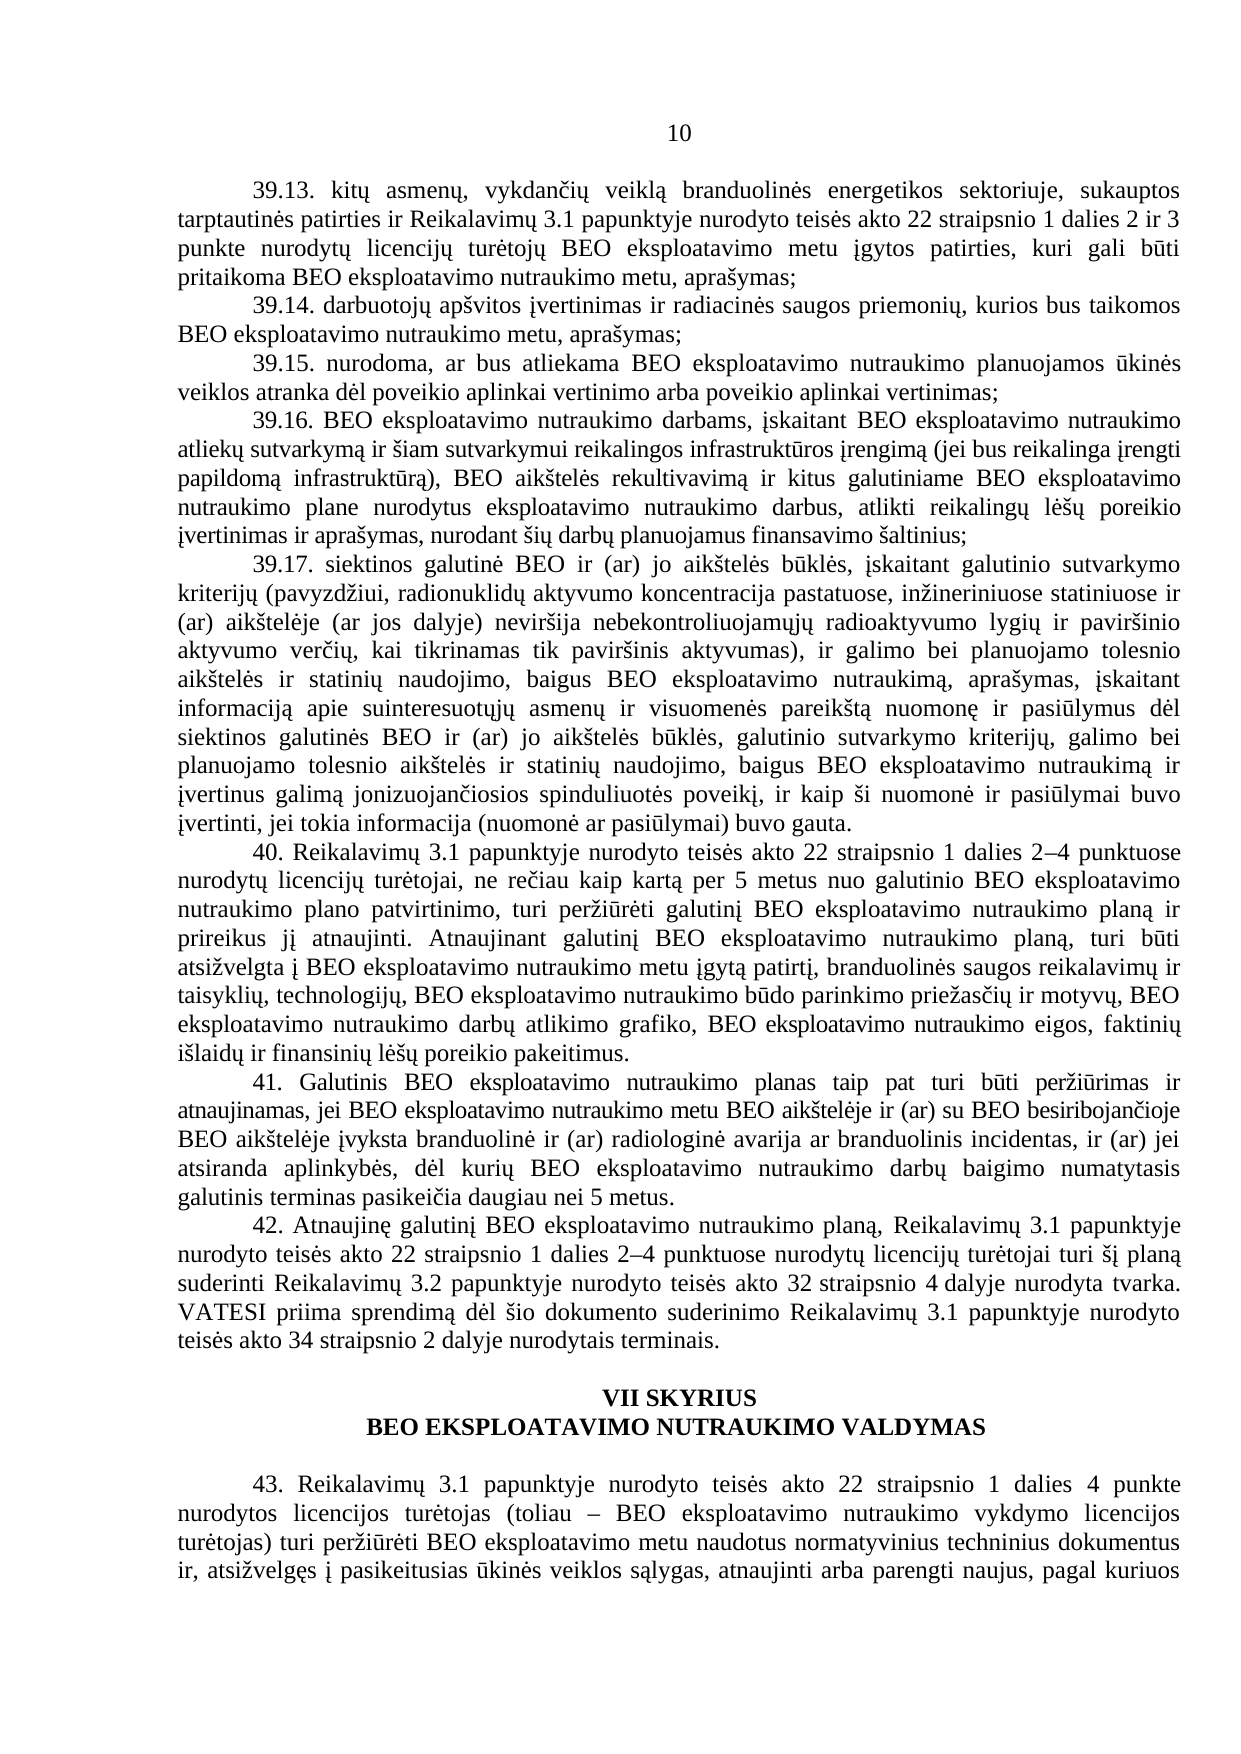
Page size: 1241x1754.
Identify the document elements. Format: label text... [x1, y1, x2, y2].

text 39.16. BEO eksploatavimo nutraukimo darbams, įskaitant BEO eksploatavimo nutraukimo atliekų sutvarkymą ir šiam sutvarkymui reikalingos infrastruktūros įrengimą (jei bus reikalinga įrengti papildomą infrastruktūrą), BEO aikštelės rekultivavimą ir kitus galutiniame BEO eksploatavimo nutraukimo plane nurodytus eksploatavimo nutraukimo darbus, atlikti reikalingų lėšų poreikio įvertinimas ir aprašymas, nurodant šių darbų planuojamus finansavimo šaltinius; [177, 406, 1181, 549]
text 40. Reikalavimų 3.1 papunktyje nurodyto teisės akto 22 straipsnio 1 dalies 2–4 punktuose nurodytų licencijų turėtojai, ne rečiau kaip kartą per 5 metus nuo galutinio BEO eksploatavimo nutraukimo plano patvirtinimo, turi peržiūrėti galutinį BEO eksploatavimo nutraukimo planą ir prireikus jį atnaujinti. Atnaujinant galutinį BEO eksploatavimo nutraukimo planą, turi būti atsižvelgta į BEO eksploatavimo nutraukimo metu įgytą patirtį, branduolinės saugos reikalavimų ir taisyklių, technologijų, BEO eksploatavimo nutraukimo būdo parinkimo priežasčių ir motyvų, BEO eksploatavimo nutraukimo darbų atlikimo grafiko, BEO eksploatavimo nutraukimo eigos, faktinių išlaidų ir finansinių lėšų poreikio pakeitimus. [177, 837, 1181, 1067]
text 43. Reikalavimų 3.1 papunktyje nurodyto teisės akto 22 straipsnio 1 dalies 4 punkte nurodytos licencijos turėtojas (toliau – BEO eksploatavimo nutraukimo vykdymo licencijos turėtojas) turi peržiūrėti BEO eksploatavimo metu naudotus normatyvinius techninius dokumentus ir, atsižvelgęs į pasikeitusias ūkinės veiklos sąlygas, atnaujinti arba parengti naujus, pagal kuriuos [177, 1469, 1181, 1584]
text 39.17. siektinos galutinė BEO ir (ar) jo aikštelės būklės, įskaitant galutinio sutvarkymo kriterijų (pavyzdžiui, radionuklidų aktyvumo koncentracija pastatuose, inžineriniuose statiniuose ir (ar) aikštelėje (ar jos dalyje) neviršija nebekontroliuojamųjų radioaktyvumo lygių ir paviršinio aktyvumo verčių, kai tikrinamas tik paviršinis aktyvumas), ir galimo bei planuojamo tolesnio aikštelės ir statinių naudojimo, baigus BEO eksploatavimo nutraukimą, aprašymas, įskaitant informaciją apie suinteresuotųjų asmenų ir visuomenės pareikštą nuomonę ir pasiūlymus dėl siektinos galutinės BEO ir (ar) jo aikštelės būklės, galutinio sutvarkymo kriterijų, galimo bei planuojamo tolesnio aikštelės ir statinių naudojimo, baigus BEO eksploatavimo nutraukimą ir įvertinus galimą jonizuojančiosios spinduliuotės poveikį, ir kaip ši nuomonė ir pasiūlymai buvo įvertinti, jei tokia informacija (nuomonė ar pasiūlymai) buvo gauta. [177, 549, 1181, 837]
text 39.13. kitų asmenų, vykdančių veiklą branduolinės energetikos sektoriuje, sukauptos tarptautinės patirties ir Reikalavimų 3.1 papunktyje nurodyto teisės akto 22 straipsnio 1 dalies 2 ir 3 punkte nurodytų licencijų turėtojų BEO eksploatavimo metu įgytos patirties, kuri gali būti pritaikoma BEO eksploatavimo nutraukimo metu, aprašymas; [177, 176, 1181, 291]
text 42. Atnaujinę galutinį BEO eksploatavimo nutraukimo planą, Reikalavimų 3.1 papunktyje nurodyto teisės akto 22 straipsnio 1 dalies 2–4 punktuose nurodytų licencijų turėtojai turi šį planą suderinti Reikalavimų 3.2 papunktyje nurodyto teisės akto 32 straipsnio 4 dalyje nurodyta tvarka. VATESI priima sprendimą dėl šio dokumento suderinimo Reikalavimų 3.1 papunktyje nurodyto teisės akto 34 straipsnio 2 dalyje nurodytais terminais. [177, 1211, 1181, 1354]
text 39.15. nurodoma, ar bus atliekama BEO eksploatavimo nutraukimo planuojamos ūkinės veiklos atranka dėl poveikio aplinkai vertinimo arba poveikio aplinkai vertinimas; [177, 348, 1181, 406]
text VII SKYRIUS [177, 1383, 1181, 1412]
text BEO EKSPLOATAVIMO NUTRAUKIMO VALDYMAS [177, 1412, 1181, 1441]
text 41. Galutinis BEO eksploatavimo nutraukimo planas taip pat turi būti peržiūrimas ir atnaujinamas, jei BEO eksploatavimo nutraukimo metu BEO aikštelėje ir (ar) su BEO besiribojančioje BEO aikštelėje įvyksta branduolinė ir (ar) radiologinė avarija ar branduolinis incidentas, ir (ar) jei atsiranda aplinkybės, dėl kurių BEO eksploatavimo nutraukimo darbų baigimo numatytasis galutinis terminas pasikeičia daugiau nei 5 metus. [177, 1067, 1181, 1211]
text 39.14. darbuotojų apšvitos įvertinimas ir radiacinės saugos priemonių, kurios bus taikomos BEO eksploatavimo nutraukimo metu, aprašymas; [177, 291, 1181, 348]
